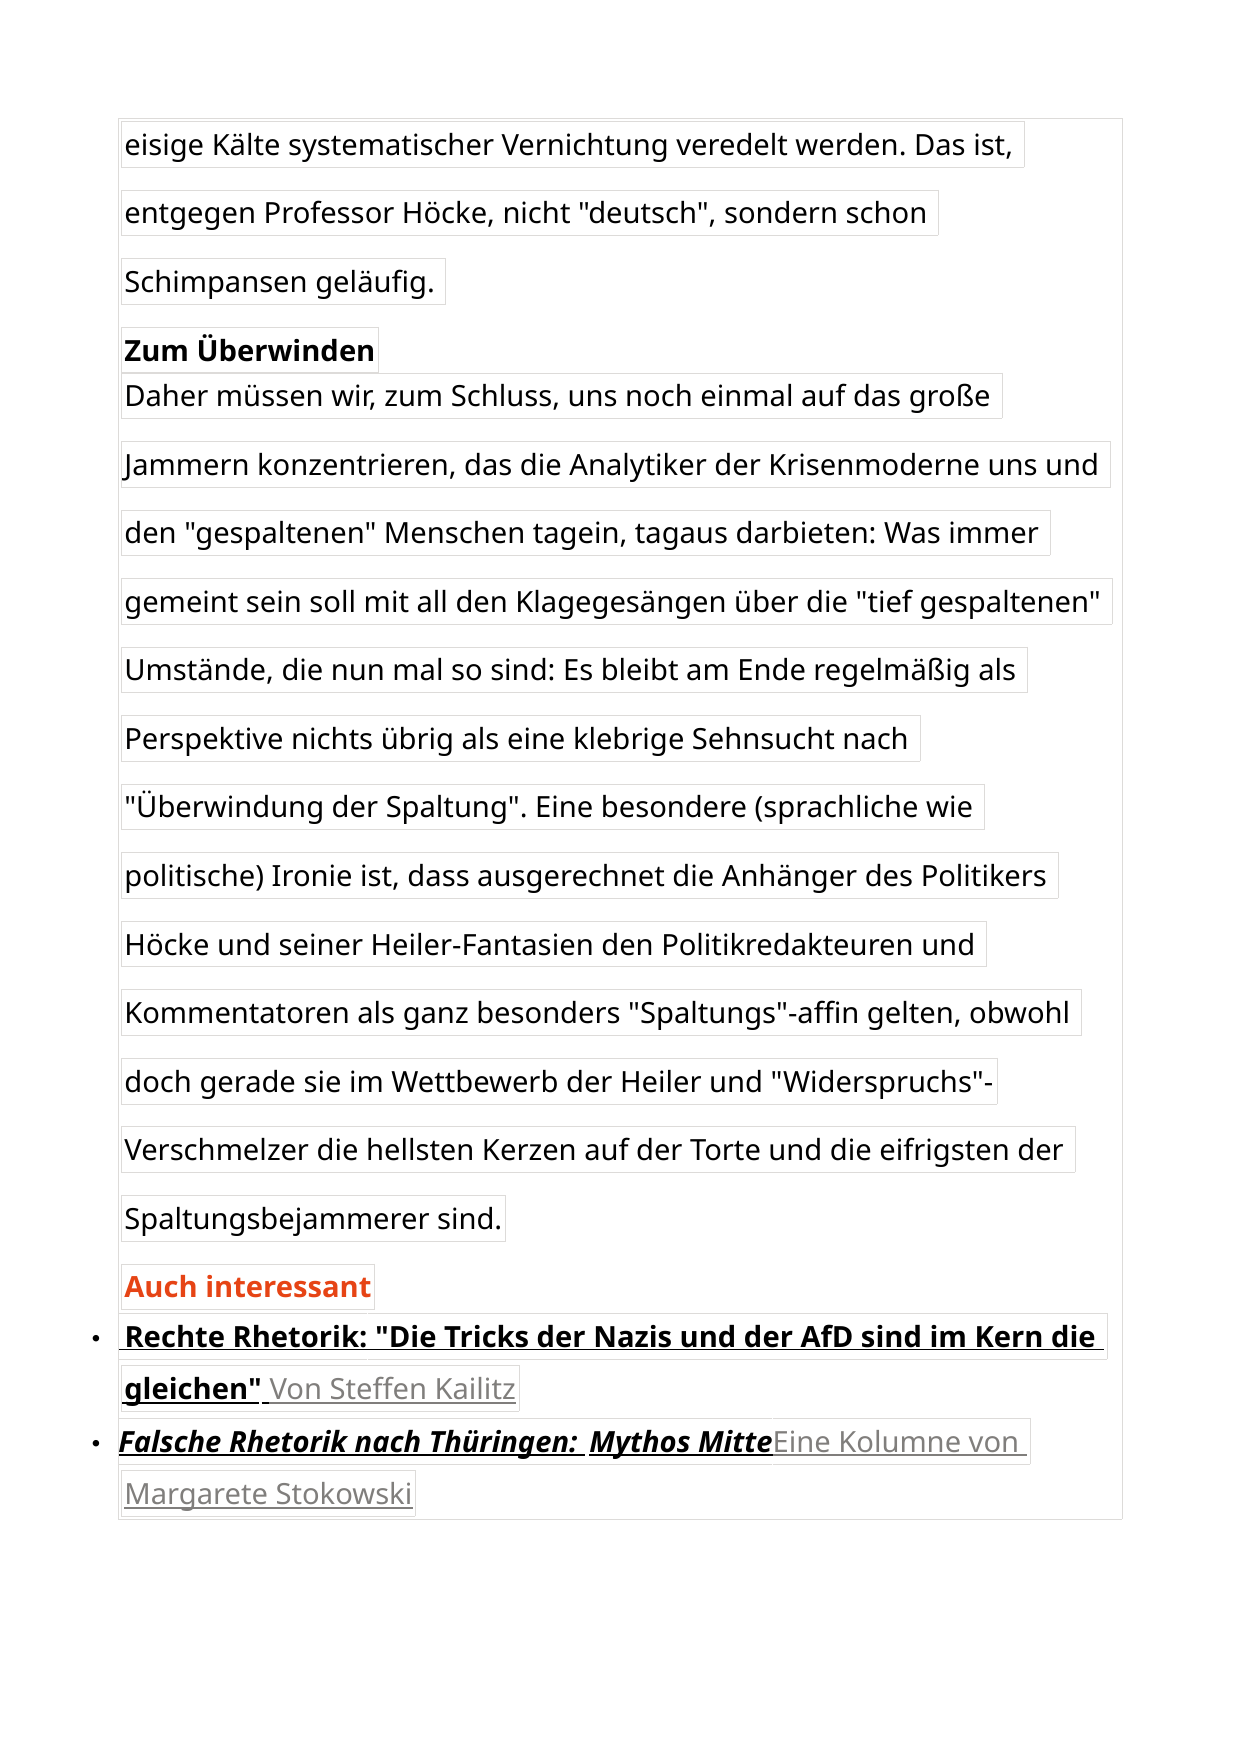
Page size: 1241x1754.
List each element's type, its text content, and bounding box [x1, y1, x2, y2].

subtitle Zum Überwinden [119, 324, 1122, 369]
text eisige Kälte systematischer Vernichtung veredelt werden. Das ist, entgegen Professor Höcke, nicht "deutsch", sondern schon Schimpansen geläufig. [119, 119, 1122, 304]
text Daher müssen wir, zum Schluss, uns noch einmal auf das große Jammern konzentrieren, das die Analytiker der Krisenmoderne uns und den "gespaltenen" Menschen tagein, tagaus darbieten: Was immer gemeint sein soll mit all den Klagegesängen über die "tief gespaltenen" Umstände, die nun mal so sind: Es bleibt am Ende regelmäßig als Perspektive nichts übrig als eine klebrige Sehnsucht nach "Überwindung der Spaltung". Eine besondere (sprachliche wie politische) Ironie ist, dass ausgerechnet die Anhänger des Politikers Höcke und seiner Heiler-Fantasien den Politikredakteuren und Kommentatoren als ganz besonders "Spaltungs"-affin gelten, obwohl doch gerade sie im Wettbewerb der Heiler und "Widerspruchs"-Verschmelzer die hellsten Kerzen auf der Torte und die eifrigsten der Spaltungsbejammerer sind. [119, 369, 1122, 1241]
list Rechte Rhetorik: "Die Tricks der Nazis und der AfD sind im Kern die gleichen" Von Steffen Kailitz [119, 1310, 1122, 1411]
list Falsche Rhetorik nach Thüringen: Mythos MitteEine Kolumne von Margarete Stokowski [119, 1415, 1122, 1519]
subtitle Auch interessant [119, 1261, 1122, 1309]
